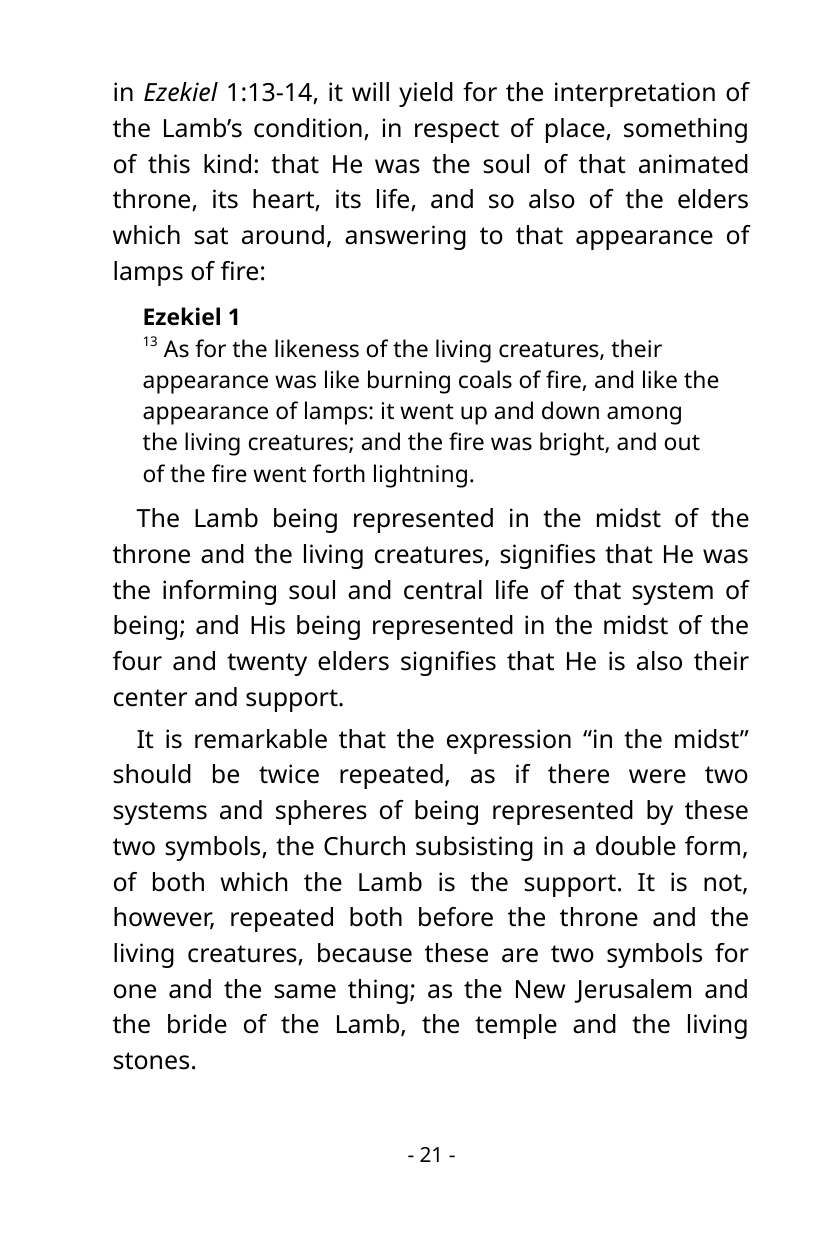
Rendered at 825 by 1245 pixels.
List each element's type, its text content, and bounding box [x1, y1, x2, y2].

text The Lamb being represented in the midst of the throne and the living creatures, signifies that He was the informing soul and central life of that system of being; and His being represented in the midst of the four and twenty elders signifies that He is also their center and support. [112, 501, 750, 713]
text in Ezekiel 1:13-14, it will yield for the interpretation of the Lamb’s condition, in respect of place, something of this kind: that He was the soul of that animated throne, its heart, its life, and so also of the elders which sat around, answering to that appearance of lamps of fire: [112, 75, 750, 288]
text It is remarkable that the expression “in the midst” should be twice repeated, as if there were two systems and spheres of being represented by these two symbols, the Church subsisting in a double form, of both which the Lamb is the support. It is not, however, repeated both before the throne and the living creatures, because these are two symbols for one and the same thing; as the New Jerusalem and the bride of the Lamb, the temple and the living stones. [112, 721, 750, 1077]
text Ezekiel 1 [142, 301, 750, 333]
text 13 As for the likeness of the living creatures, their appearance was like burning coals of fire, and like the appearance of lamps: it went up and down among the living creatures; and the fire was bright, and out of the fire went forth lightning. [142, 333, 720, 489]
